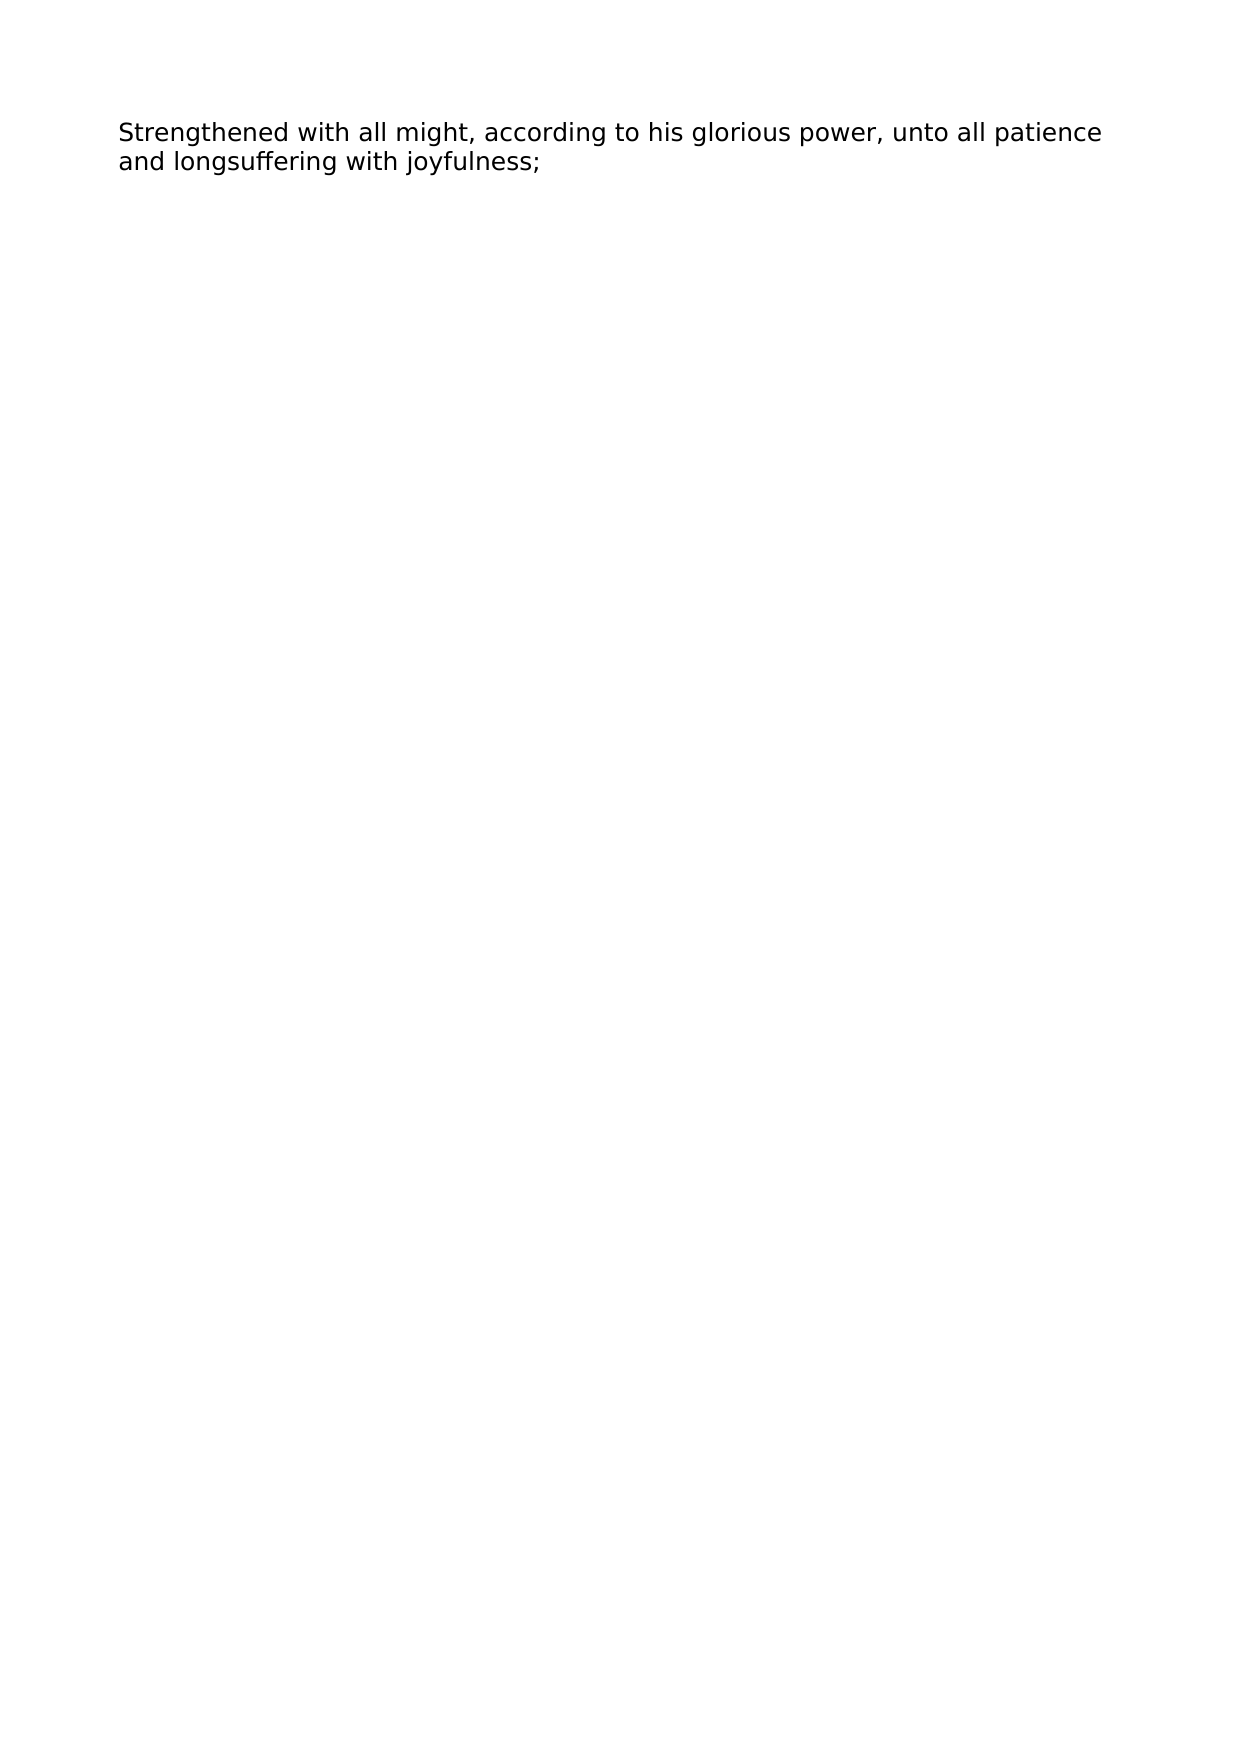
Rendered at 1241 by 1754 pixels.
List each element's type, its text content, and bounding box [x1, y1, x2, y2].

text Strengthened with all might, according to his glorious power, unto all patience and longsuffering with joyfulness; [118, 118, 1122, 176]
